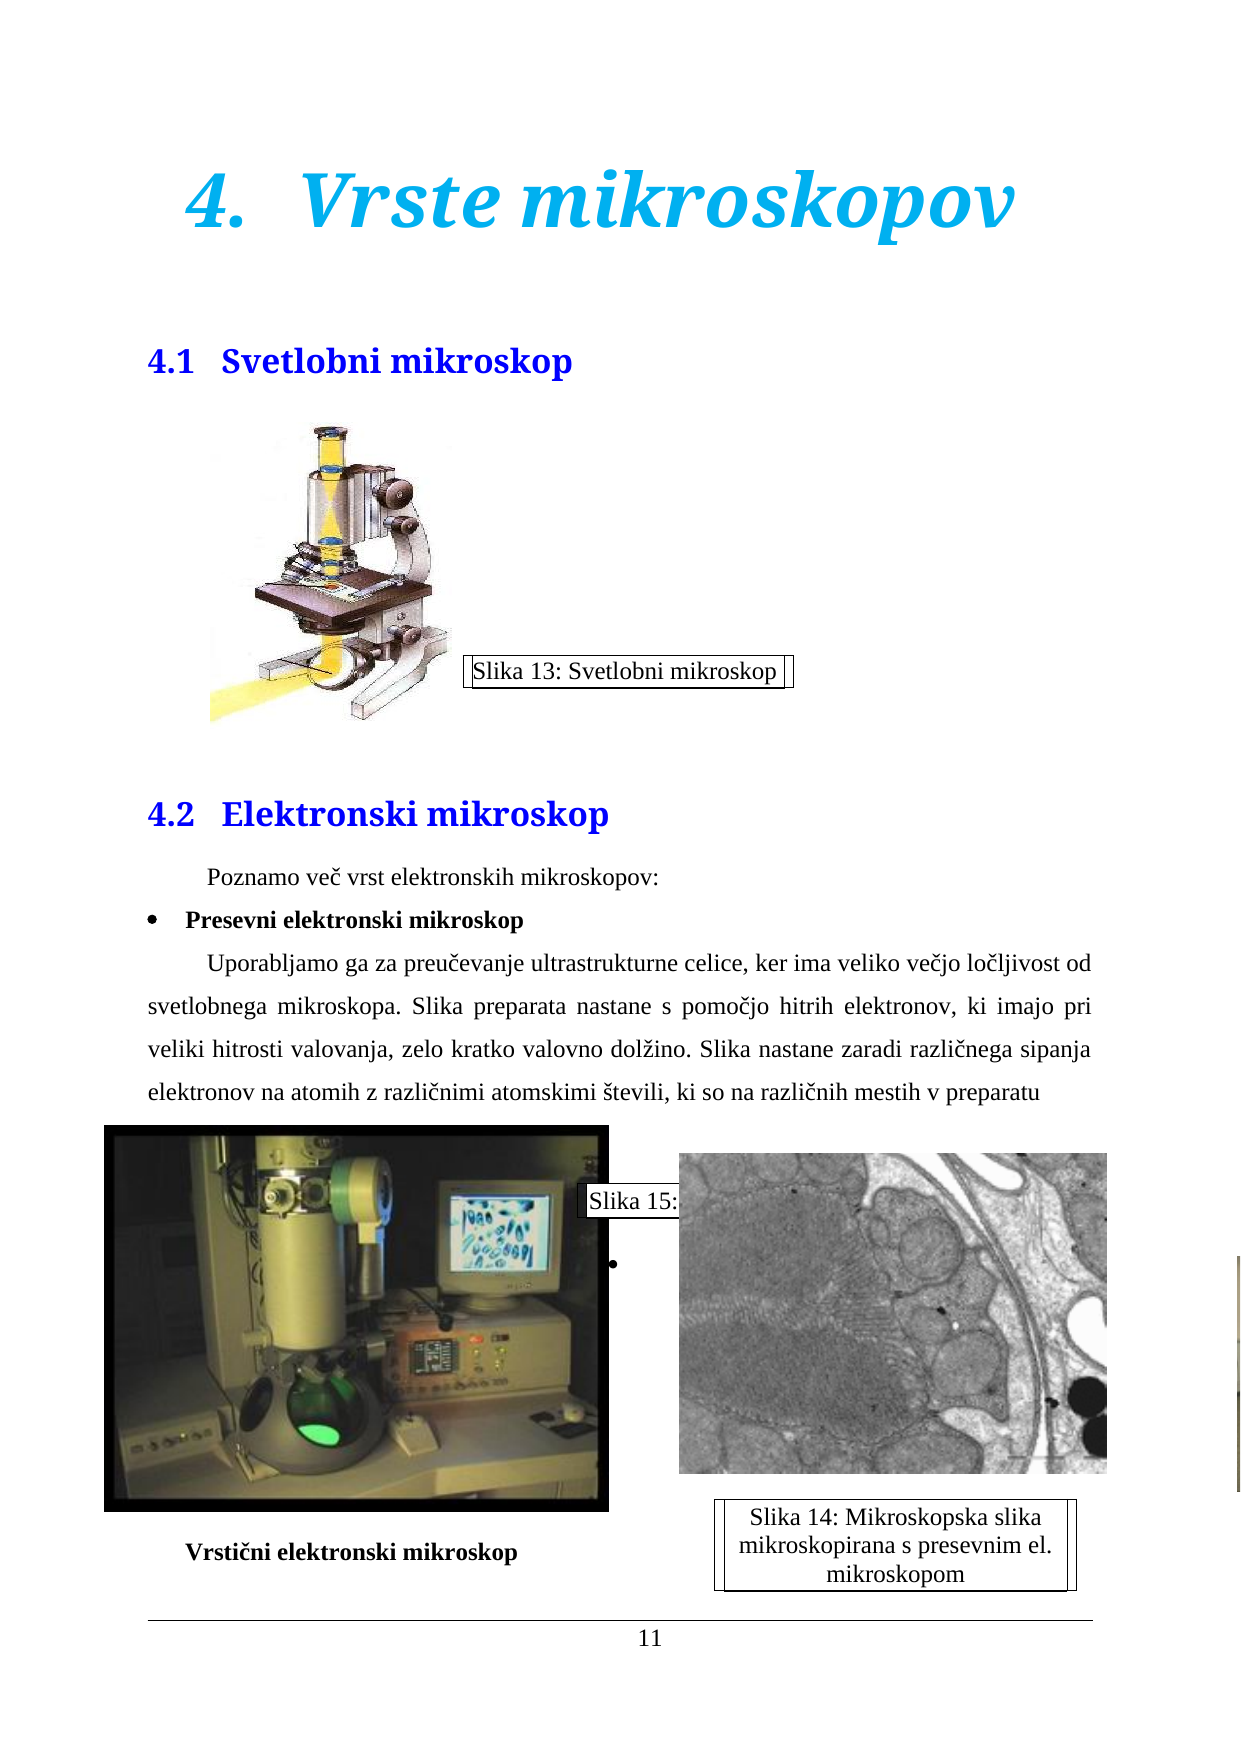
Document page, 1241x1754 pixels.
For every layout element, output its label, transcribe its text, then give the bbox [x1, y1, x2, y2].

subtitle Vrste mikroskopov [110, 148, 1093, 250]
text Slika 13: Svetlobni mikroskop [473, 656, 784, 687]
text Uporabljamo ga za preučevanje ultrastrukturne celice, ker ima veliko večjo ločljivost od svetlobnega mikroskopa. Slika preparata nastane s pomočjo hitrih elektronov, ki imajo pri veliki hitrosti valovanja, zelo kratko valovno dolžino. Slika nastane zaradi različnega sipanja elektronov na atomih z različnimi atomskimi števili, ki so na različnih mestih v preparatu [148, 948, 1093, 1106]
picture [104, 1125, 609, 1512]
picture [679, 1153, 1107, 1474]
picture [1237, 1256, 1241, 1492]
picture [210, 422, 452, 730]
subtitle Elektronski mikroskop [148, 791, 1093, 837]
picture [578, 1184, 586, 1217]
subtitle Svetlobni mikroskop [148, 338, 1093, 384]
list Presevni elektronski mikroskop [148, 905, 1093, 933]
text Slika 14: Mikroskopska slika mikroskopirana s presevnim el. mikroskopom [725, 1500, 1067, 1590]
text Slika 15: Presevni elektronski mikroskop [587, 1184, 679, 1217]
text Poznamo več vrst elektronskih mikroskopov: [148, 862, 1093, 890]
list Vrstični elektronski mikroskop [148, 1250, 1093, 1566]
